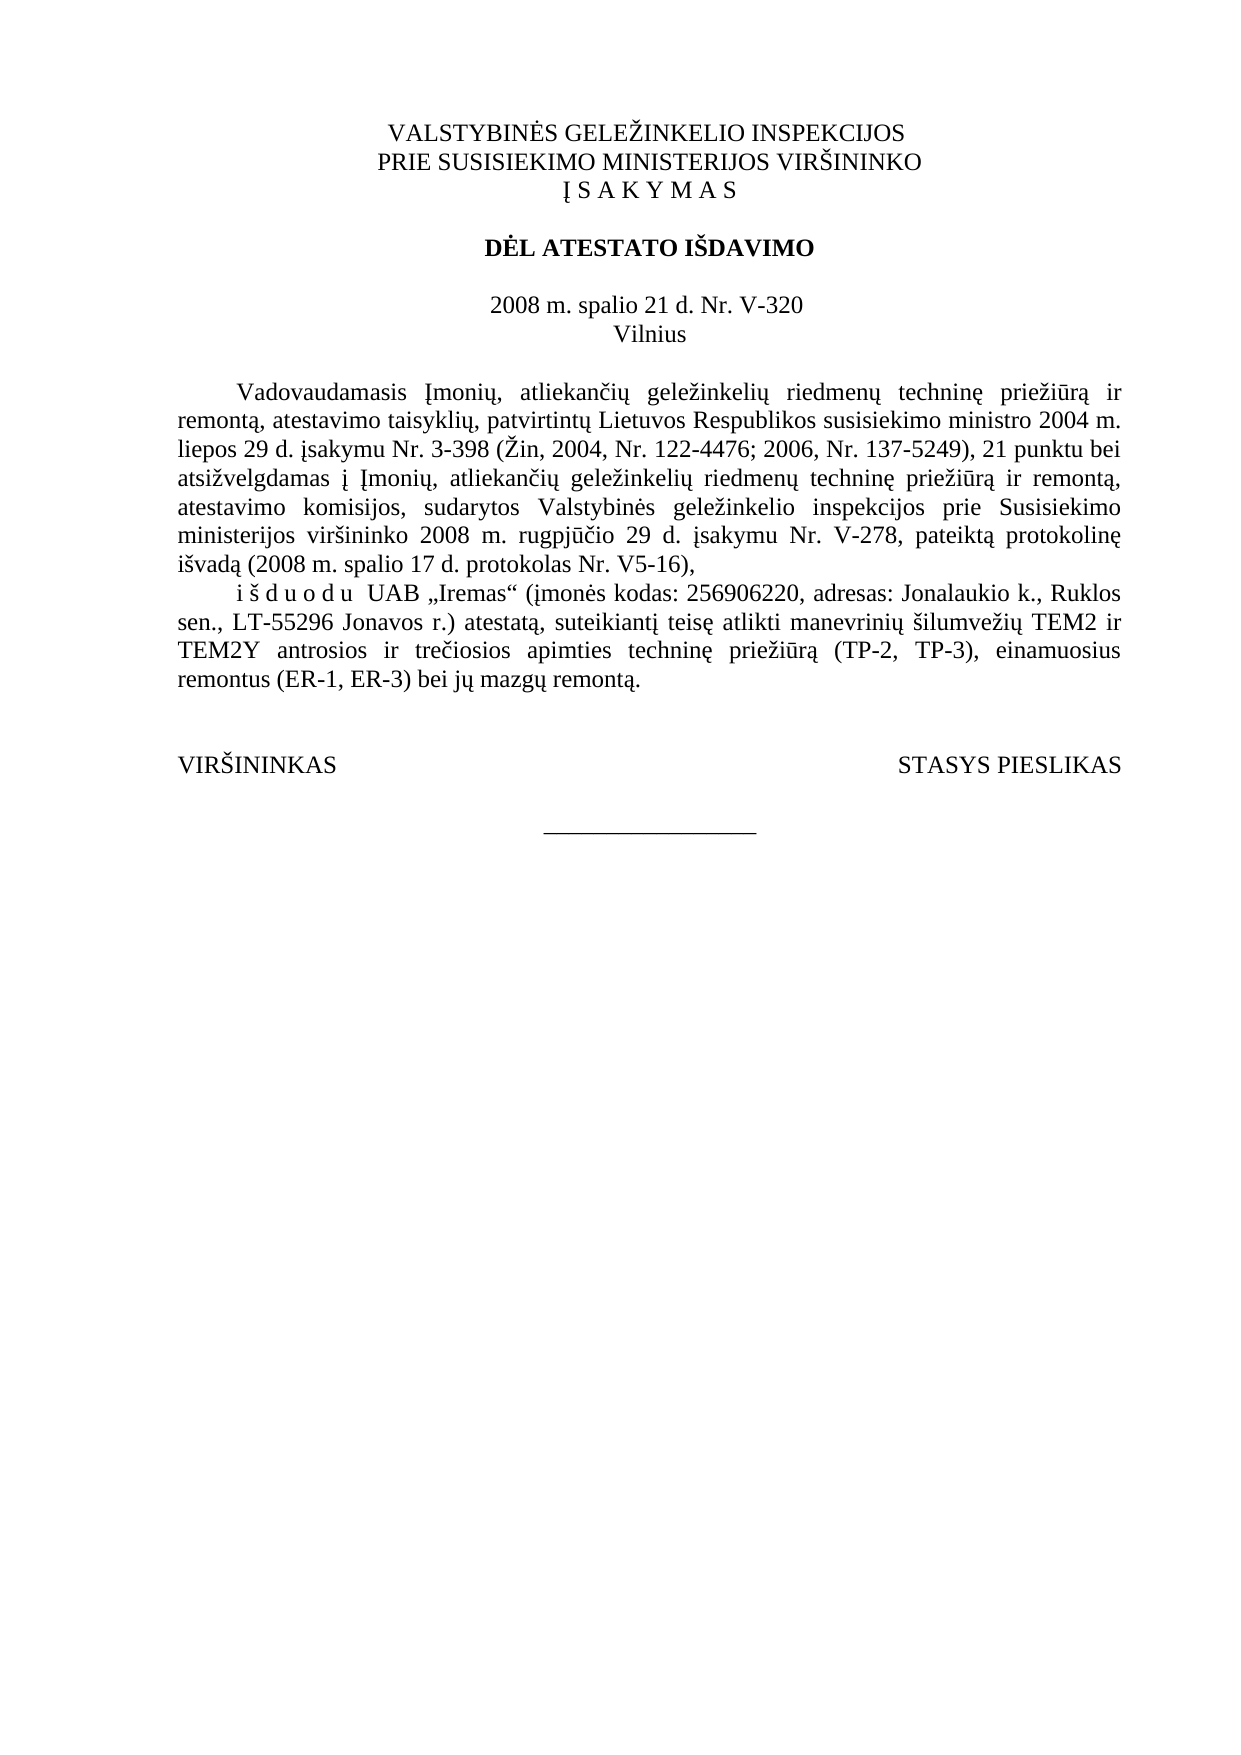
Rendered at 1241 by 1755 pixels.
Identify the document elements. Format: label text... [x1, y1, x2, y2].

text PRIE SUSISIEKIMO MINISTERIJOS VIRŠININKO [177, 147, 1122, 176]
text VALSTYBINĖS GELEŽINKELIO INSPEKCIJOS [177, 118, 1122, 147]
text Vilnius [177, 319, 1122, 348]
text _________________ [177, 808, 1122, 837]
text VIRŠININKAS STASYS PIESLIKAS [177, 751, 1122, 779]
text Vadovaudamasis Įmonių, atliekančių geležinkelių riedmenų techninę priežiūrą ir remontą, atestavimo taisyklių, patvirtintų Lietuvos Respublikos susisiekimo ministro 2004 m. liepos 29 d. įsakymu Nr. 3-398 (Žin, 2004, Nr. 122-4476; 2006, Nr. 137-5249), 21 punktu bei atsižvelgdamas į Įmonių, atliekančių geležinkelių riedmenų techninę priežiūrą ir remontą, atestavimo komisijos, sudarytos Valstybinės geležinkelio inspekcijos prie Susisiekimo ministerijos viršininko 2008 m. rugpjūčio 29 d. įsakymu Nr. V-278, pateiktą protokolinę išvadą (2008 m. spalio 17 d. protokolas Nr. V5-16), [177, 377, 1122, 578]
text išduodu UAB „Iremas“ (įmonės kodas: 256906220, adresas: Jonalaukio k., Ruklos sen., LT-55296 Jonavos r.) atestatą, suteikiantį teisę atlikti manevrinių šilumvežių TEM2 ir TEM2Y antrosios ir trečiosios apimties techninę priežiūrą (TP-2, TP-3), einamuosius remontus (ER-1, ER-3) bei jų mazgų remontą. [177, 578, 1122, 693]
text 2008 m. spalio 21 d. Nr. V-320 [177, 291, 1122, 319]
text DĖL ATESTATO IŠDAVIMO [177, 233, 1122, 262]
text ĮSAKYMAS [177, 176, 1122, 204]
